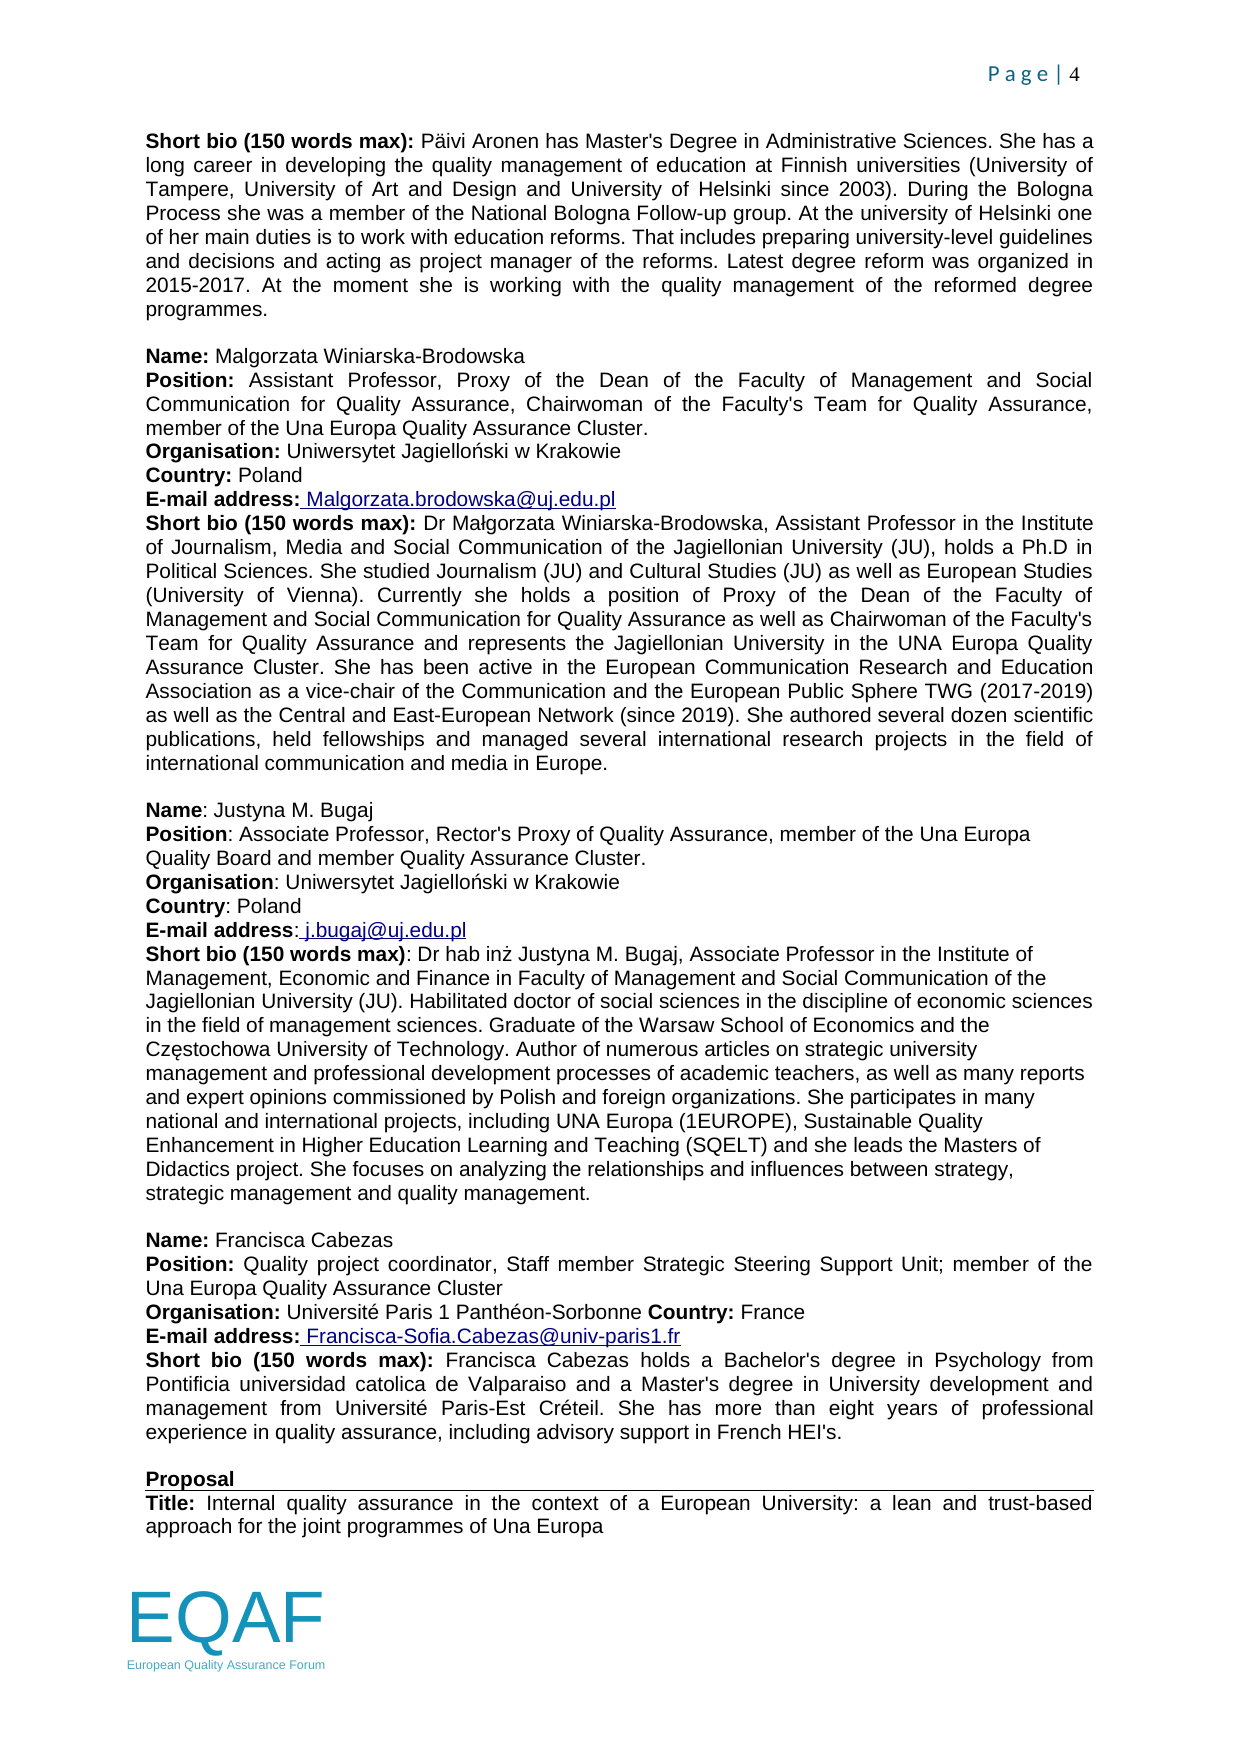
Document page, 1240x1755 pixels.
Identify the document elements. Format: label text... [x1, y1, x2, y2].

text Organisation: Uniwersytet Jagielloński w Krakowie [145, 439, 1094, 463]
text Short bio (150 words max): Dr Małgorzata Winiarska-Brodowska, Assistant Professor in the Institute of Journalism, Media and Social Communication of the Jagiellonian University (JU), holds a Ph.D in Political Sciences. She studied Journalism (JU) and Cultural Studies (JU) as well as European Studies (University of Vienna). Currently she holds a position of Proxy of the Dean of the Faculty of Management and Social Communication for Quality Assurance as well as Chairwoman of the Faculty's Team for Quality Assurance and represents the Jagiellonian University in the UNA Europa Quality Assurance Cluster. She has been active in the European Communication Research and Education Association as a vice-chair of the Communication and the European Public Sphere TWG (2017-2019) as well as the Central and East-European Network (since 2019). She authored several dozen scientific publications, held fellowships and managed several international research projects in the field of international communication and media in Europe. [145, 511, 1094, 775]
text Country: Poland [145, 463, 1094, 487]
text Name: Malgorzata Winiarska-Brodowska [145, 343, 1094, 367]
text Name: Justyna M. Bugaj [145, 798, 1094, 822]
text Title: Internal quality assurance in the context of a European University: a lean and trust-based approach for the joint programmes of Una Europa [145, 1491, 1094, 1538]
text Short bio (150 words max): Dr hab inż Justyna M. Bugaj, Associate Professor in the Institute of Management, Economic and Finance in Faculty of Management and Social Communication of the Jagiellonian University (JU). Habilitated doctor of social sciences in the discipline of economic sciences in the field of management sciences. Graduate of the Warsaw School of Economics and the Częstochowa University of Technology. Author of numerous articles on strategic university management and professional development processes of academic teachers, as well as many reports and expert opinions commissioned by Polish and foreign organizations. She participates in many national and international projects, including UNA Europa (1EUROPE), Sustainable Quality Enhancement in Higher Education Learning and Teaching (SQELT) and she leads the Masters of Didactics project. She focuses on analyzing the relationships and influences between strategy, strategic management and quality management. [145, 941, 1094, 1205]
text Country: Poland [145, 893, 1094, 917]
text Position: Associate Professor, Rector's Proxy of Quality Assurance, member of the Una Europa Quality Board and member Quality Assurance Cluster. [145, 822, 1094, 869]
subtitle Proposal [145, 1466, 1094, 1490]
text E-mail address: Francisca-Sofia.Cabezas@univ-paris1.fr [145, 1324, 1094, 1348]
text Organisation: Université Paris 1 Panthéon-Sorbonne Country: France [145, 1300, 1094, 1324]
text Name: Francisca Cabezas [145, 1228, 1094, 1252]
text Short bio (150 words max): Francisca Cabezas holds a Bachelor's degree in Psychology from Pontificia universidad catolica de Valparaiso and a Master's degree in University development and management from Université Paris-Est Créteil. She has more than eight years of professional experience in quality assurance, including advisory support in French HEI's. [145, 1348, 1094, 1443]
text Position: Quality project coordinator, Staff member Strategic Steering Support Unit; member of the Una Europa Quality Assurance Cluster [145, 1252, 1094, 1300]
text Short bio (150 words max): Päivi Aronen has Master's Degree in Administrative Sciences. She has a long career in developing the quality management of education at Finnish universities (University of Tampere, University of Art and Design and University of Helsinki since 2003). During the Bologna Process she was a member of the National Bologna Follow-up group. At the university of Helsinki one of her main duties is to work with education reforms. That includes preparing university-level guidelines and decisions and acting as project manager of the reforms. Latest degree reform was organized in 2015-2017. At the moment she is working with the quality management of the reformed degree programmes. [145, 129, 1094, 321]
text European Quality Assurance Forum [127, 1658, 1094, 1672]
text Position: Assistant Professor, Proxy of the Dean of the Faculty of Management and Social Communication for Quality Assurance, Chairwoman of the Faculty's Team for Quality Assurance, member of the Una Europa Quality Assurance Cluster. [145, 367, 1094, 439]
text Organisation: Uniwersytet Jagielloński w Krakowie [145, 869, 1094, 893]
text E-mail address: j.bugaj@uj.edu.pl [145, 917, 1094, 941]
text E-mail address: Malgorzata.brodowska@uj.edu.pl [145, 487, 1094, 511]
subtitle EQAF [127, 1574, 1094, 1658]
